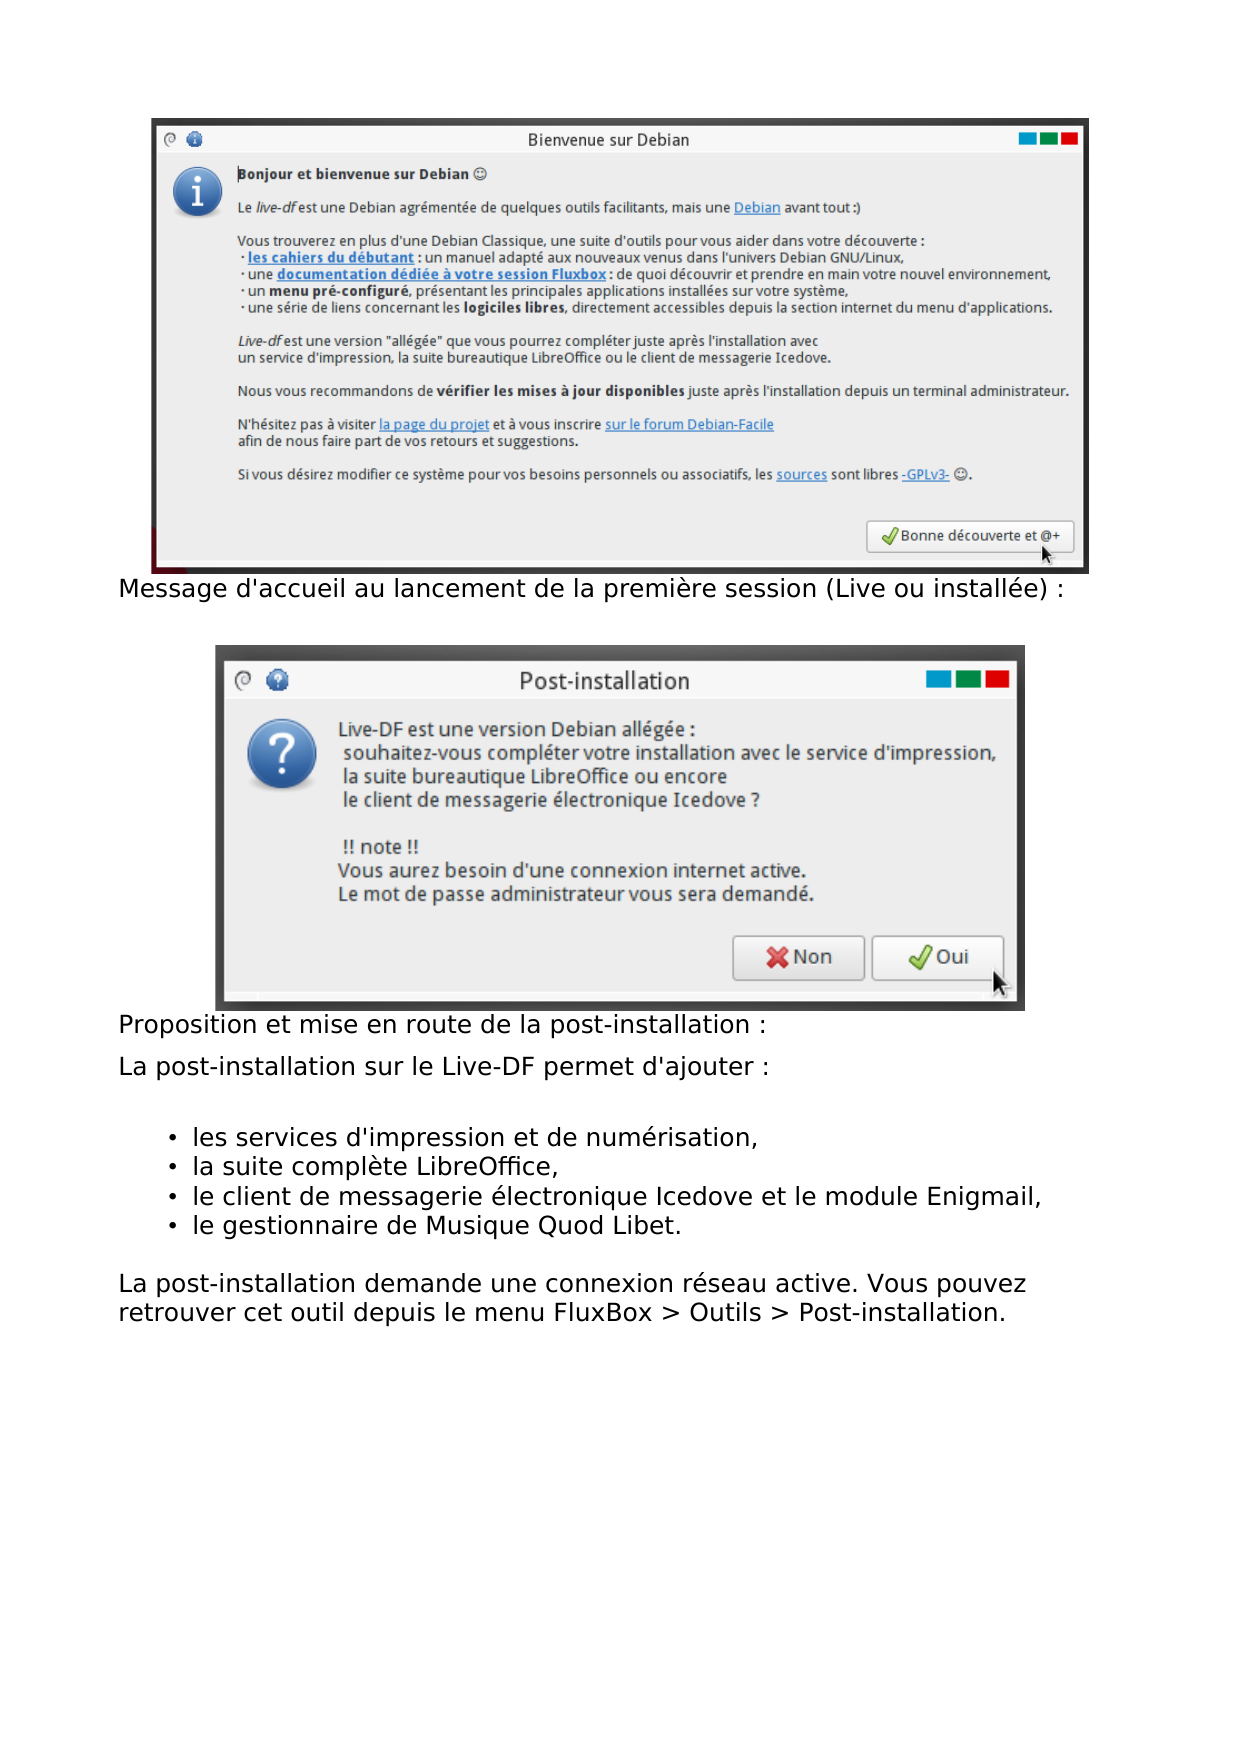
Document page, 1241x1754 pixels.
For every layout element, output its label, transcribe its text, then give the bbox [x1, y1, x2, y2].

text Proposition et mise en route de la post-installation : [118, 645, 1122, 1040]
list les services d'impression et de numérisation, [177, 1123, 1122, 1152]
picture [151, 118, 1089, 574]
text Message d'accueil au lancement de la première session (Live ou installée) : [118, 118, 1122, 632]
text La post-installation sur le Live-DF permet d'ajouter : [118, 1052, 1122, 1081]
picture [215, 645, 1025, 1011]
list le client de messagerie électronique Icedove et le module Enigmail, [177, 1182, 1122, 1211]
list le gestionnaire de Musique Quod Libet. [177, 1211, 1122, 1240]
list la suite complète LibreOffice, [177, 1152, 1122, 1182]
text La post-installation demande une connexion réseau active. Vous pouvez retrouver cet outil depuis le menu FluxBox > Outils > Post-installation. [118, 1269, 1122, 1328]
